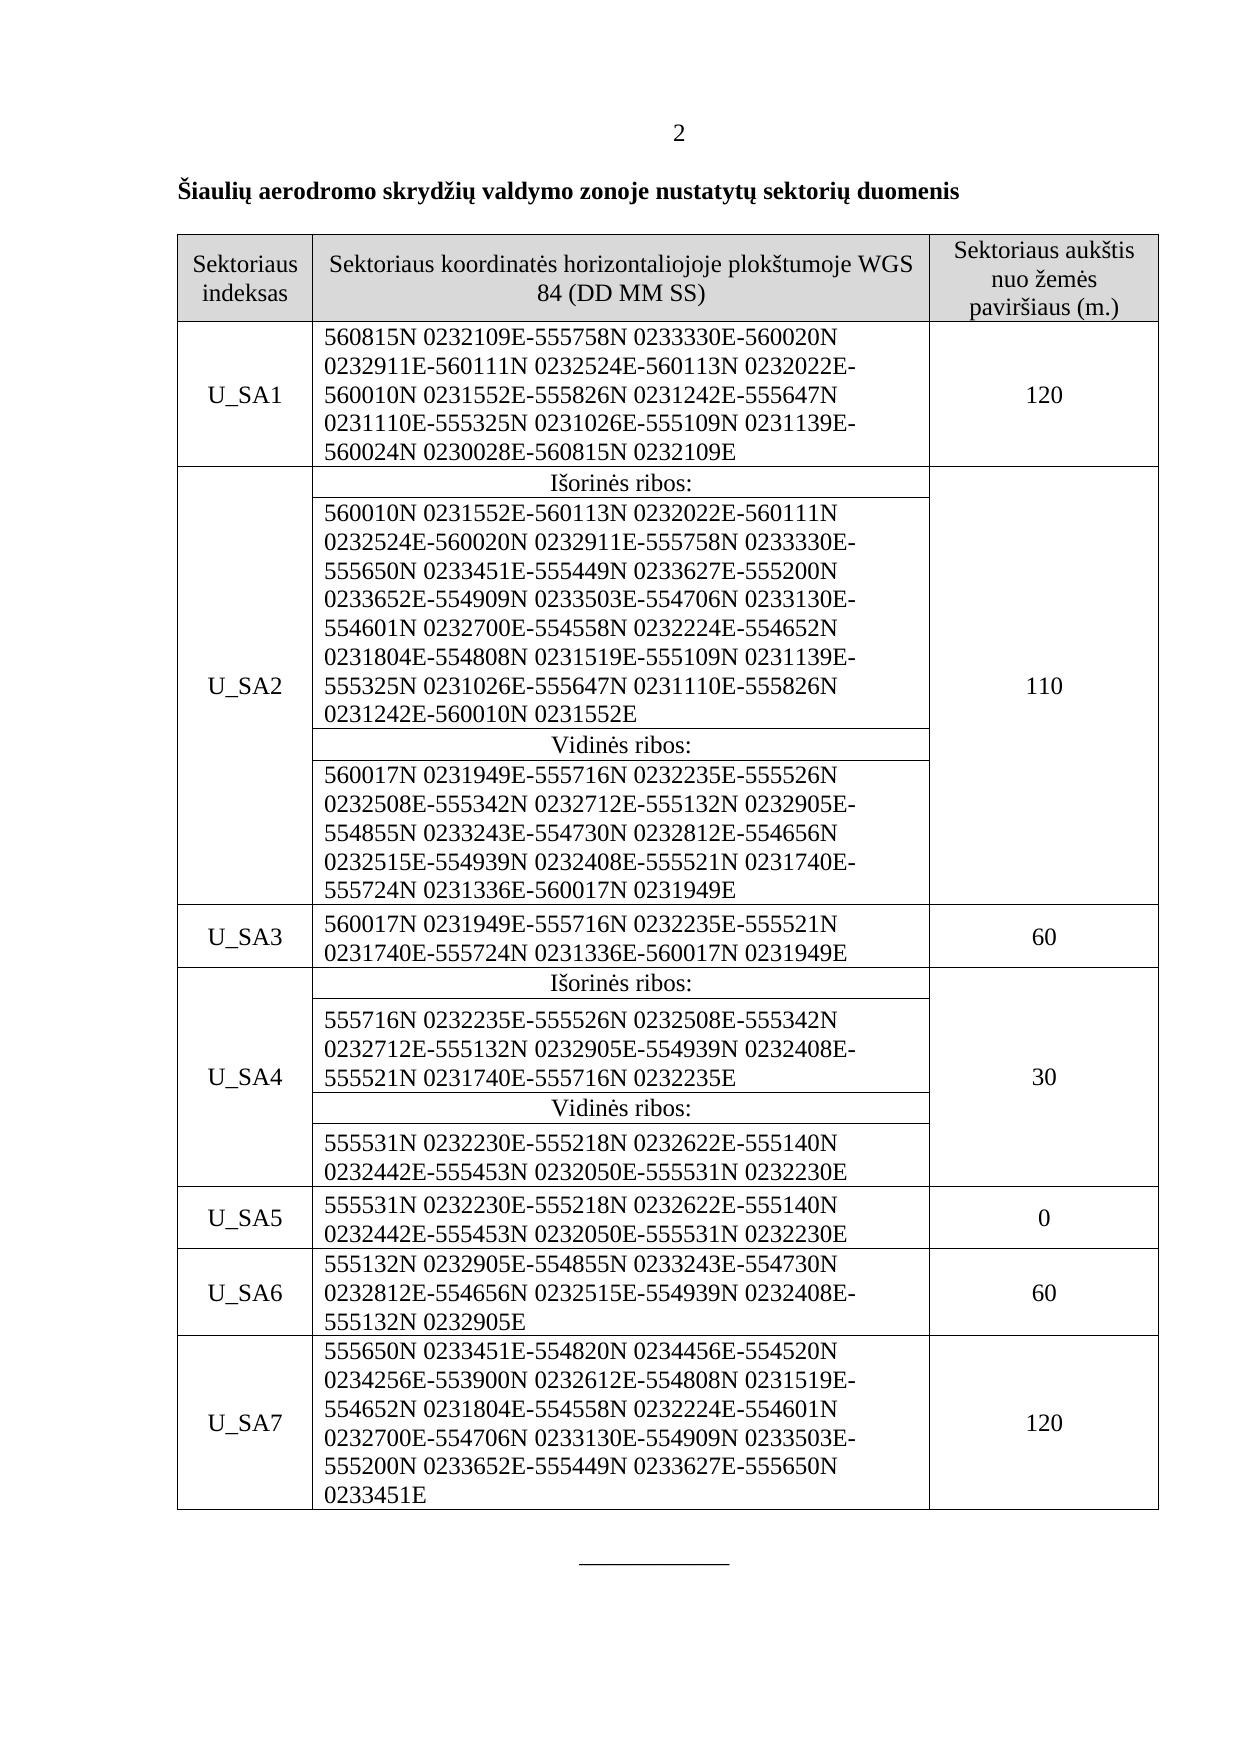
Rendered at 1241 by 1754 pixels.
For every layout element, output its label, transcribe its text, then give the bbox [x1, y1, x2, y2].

table_cell 555531N 0232230E-555218N 0232622E-555140N 0232442E-555453N 0232050E-555531N 0232230E [313, 1124, 929, 1186]
table_cell U_SA3 [178, 905, 312, 967]
table_cell 110 [930, 467, 1158, 904]
table_cell 560017N 0231949E-555716N 0232235E-555521N 0231740E-555724N 0231336E-560017N 0231949E [313, 905, 929, 967]
table_cell U_SA1 [178, 322, 312, 466]
table_cell 560815N 0232109E-555758N 0233330E-560020N 0232911E-560111N 0232524E-560113N 0232022E-560010N 0231552E-555826N 0231242E-555647N 0231110E-555325N 0231026E-555109N 0231139E-560024N 0230028E-560815N 0232109E [313, 322, 929, 466]
table_cell Išorinės ribos: [313, 968, 929, 998]
table_cell U_SA5 [178, 1187, 312, 1248]
table_cell Vidinės ribos: [313, 1093, 929, 1123]
table_cell 120 [930, 322, 1158, 466]
table_cell 60 [930, 1249, 1158, 1335]
table_cell 30 [930, 968, 1158, 1186]
table_cell 120 [930, 1336, 1158, 1509]
table_cell 0 [930, 1187, 1158, 1248]
table_header Sektoriaus aukštis nuo žemės paviršiaus (m.) [930, 235, 1158, 321]
text ____________ [177, 1539, 1131, 1567]
table_header Sektoriaus koordinatės horizontaliojoje plokštumoje WGS 84 (DD MM SS) [313, 235, 929, 321]
table_cell U_SA4 [178, 968, 312, 1186]
table_cell U_SA6 [178, 1249, 312, 1335]
table_cell 560017N 0231949E-555716N 0232235E-555526N 0232508E-555342N 0232712E-555132N 0232905E-554855N 0233243E-554730N 0232812E-554656N 0232515E-554939N 0232408E-555521N 0231740E-555724N 0231336E-560017N 0231949E [313, 761, 929, 904]
table_cell 560010N 0231552E-560113N 0232022E-560111N 0232524E-560020N 0232911E-555758N 0233330E-555650N 0233451E-555449N 0233627E-555200N 0233652E-554909N 0233503E-554706N 0233130E-554601N 0232700E-554558N 0232224E-554652N 0231804E-554808N 0231519E-555109N 0231139E-555325N 0231026E-555647N 0231110E-555826N 0231242E-560010N 0231552E [313, 498, 929, 728]
table_cell 555531N 0232230E-555218N 0232622E-555140N 0232442E-555453N 0232050E-555531N 0232230E [313, 1187, 929, 1248]
table_cell U_SA2 [178, 467, 312, 904]
table_cell Vidinės ribos: [313, 729, 929, 759]
table_cell Išorinės ribos: [313, 467, 929, 497]
table_cell 555132N 0232905E-554855N 0233243E-554730N 0232812E-554656N 0232515E-554939N 0232408E-555132N 0232905E [313, 1249, 929, 1335]
table_cell U_SA7 [178, 1336, 312, 1509]
table_header Sektoriaus indeksas [178, 235, 312, 321]
table_cell 60 [930, 905, 1158, 967]
text Šiaulių aerodromo skrydžių valdymo zonoje nustatytų sektorių duomenis [177, 176, 1131, 205]
table_cell 555716N 0232235E-555526N 0232508E-555342N 0232712E-555132N 0232905E-554939N 0232408E-555521N 0231740E-555716N 0232235E [313, 999, 929, 1092]
table_cell 555650N 0233451E-554820N 0234456E-554520N 0234256E-553900N 0232612E-554808N 0231519E-554652N 0231804E-554558N 0232224E-554601N 0232700E-554706N 0233130E-554909N 0233503E-555200N 0233652E-555449N 0233627E-555650N 0233451E [313, 1336, 929, 1509]
